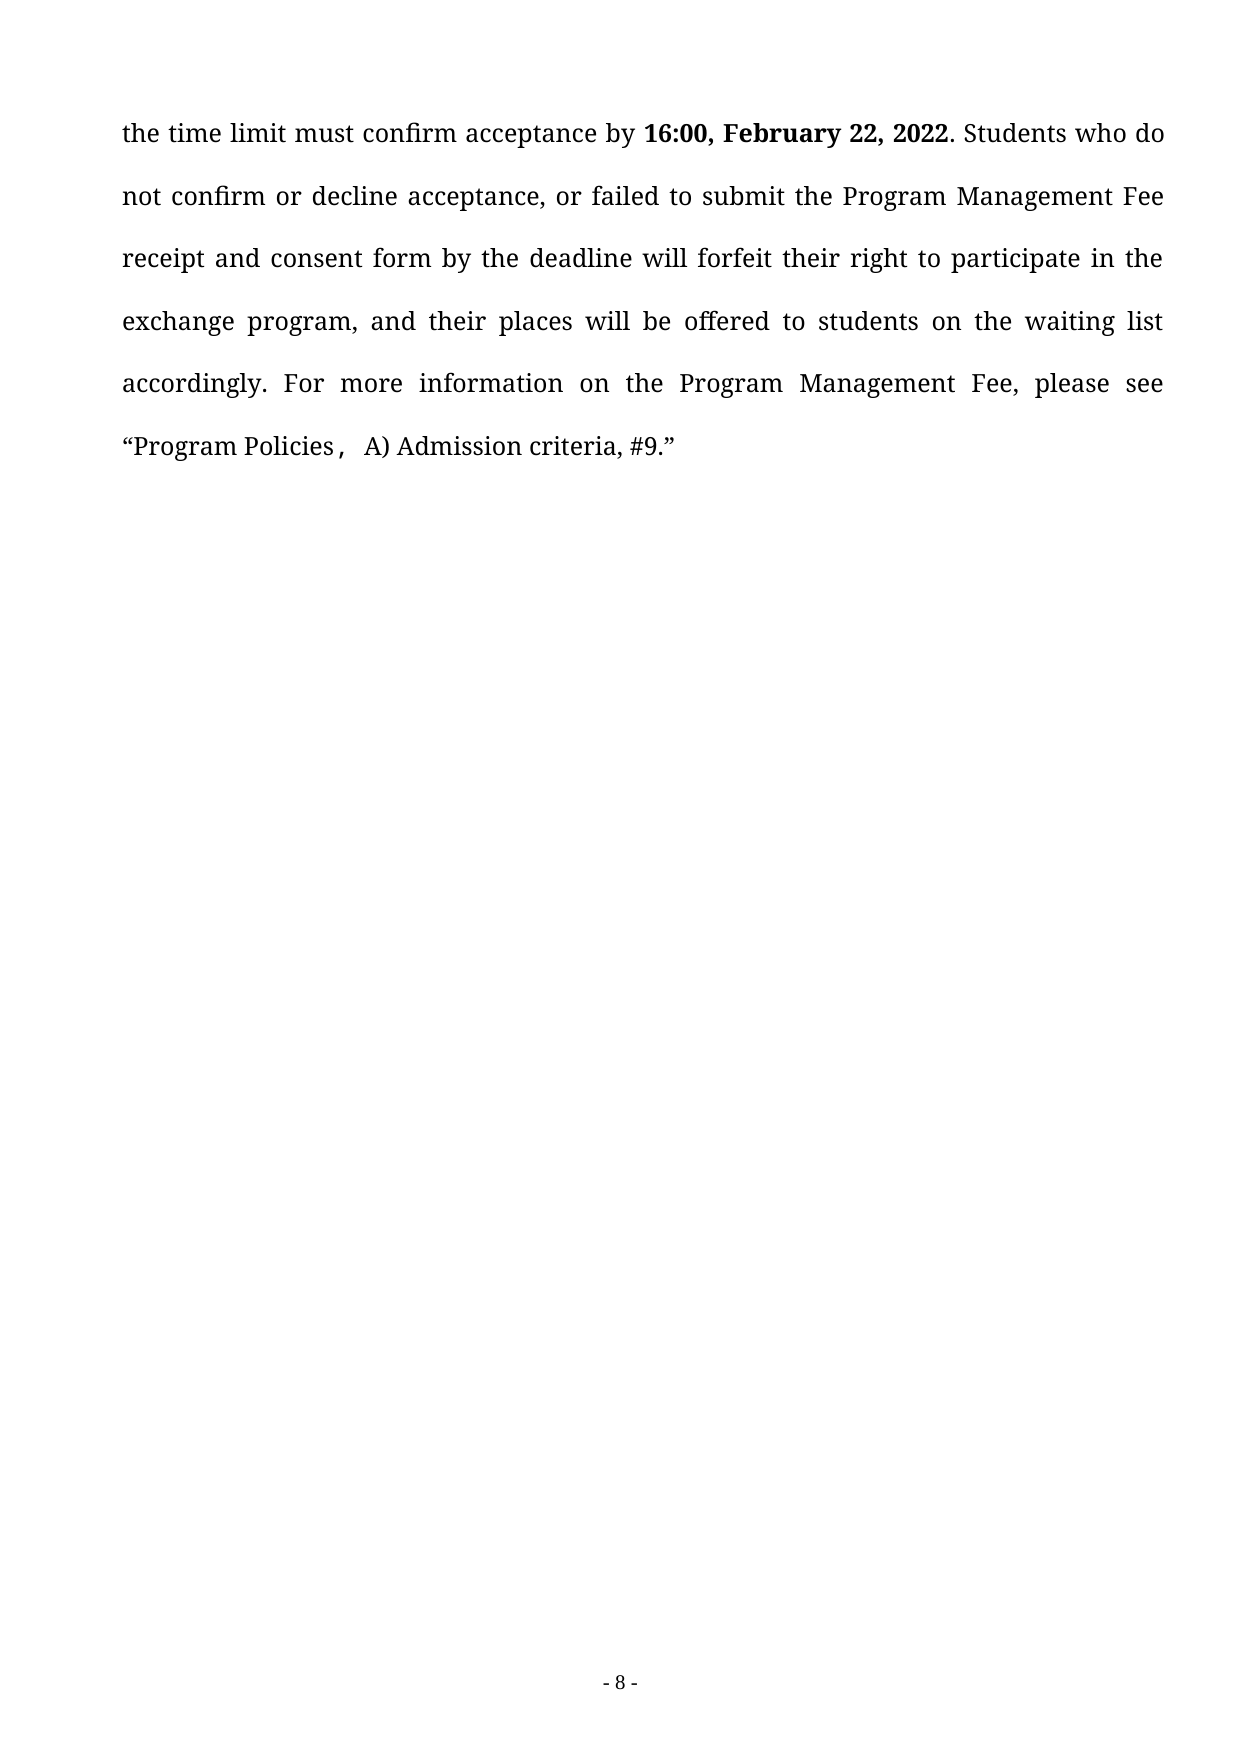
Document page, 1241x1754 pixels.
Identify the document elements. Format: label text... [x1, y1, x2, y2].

text the time limit must confirm acceptance by 16:00, February 22, 2022. Students who do not confirm or decline acceptance, or failed to submit the Program Management Fee receipt and consent form by the deadline will forfeit their right to participate in the exchange program, and their places will be offered to students on the waiting list accordingly. For more information on the Program Management Fee, please see “Program Policies, A) Admission criteria, #9.” [122, 91, 1165, 466]
